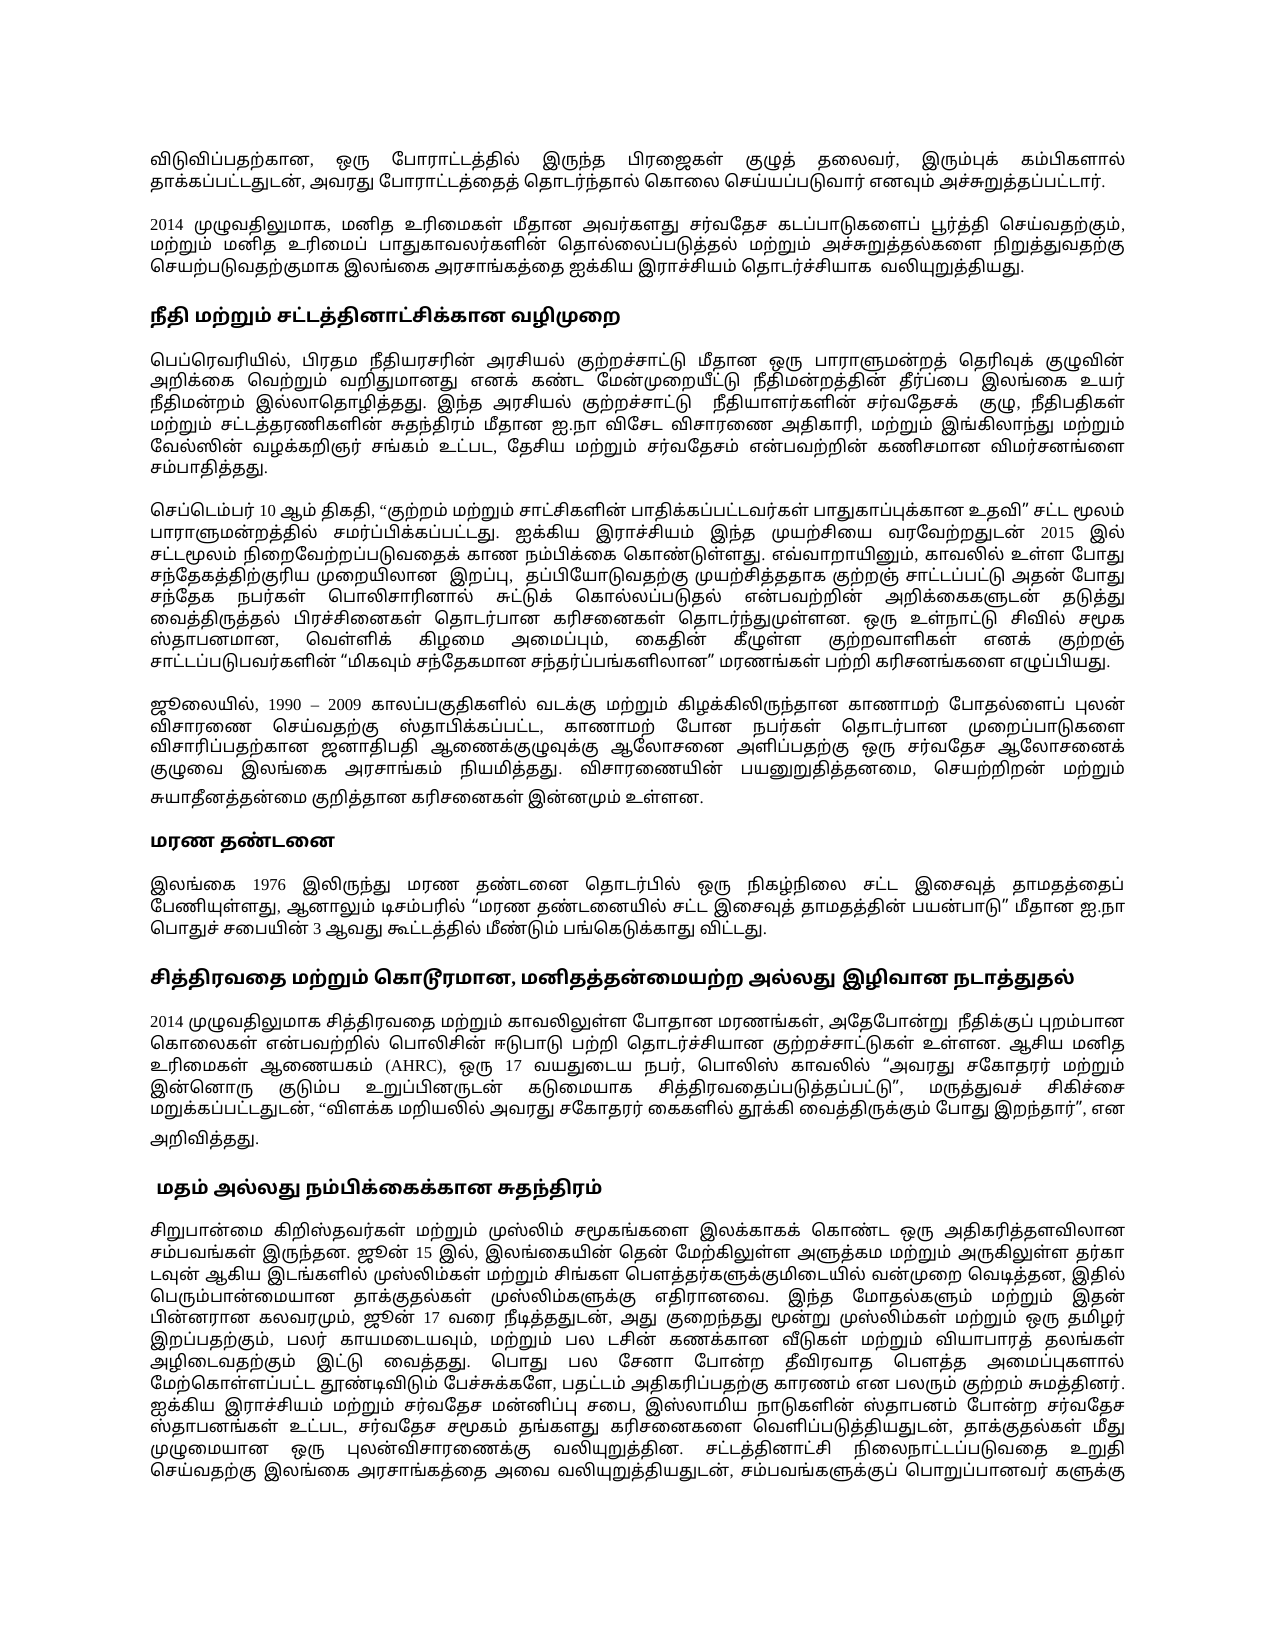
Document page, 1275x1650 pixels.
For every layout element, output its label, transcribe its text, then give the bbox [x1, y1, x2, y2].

text 2014 முழுவதிலுமாக, மனித உரிமைகள் மீதான அவர்களது சர்வதேச கடப்பாடுகளைப் பூர்த்தி செய்வதற்கும், மற்றும் மனித உரிமைப் பாதுகாவலர்களின் தொல்லைப்படுத்தல் மற்றும் அச்சுறுத்தல்களை நிறுத்துவதற்கு செயற்படுவதற்குமாக இலங்கை அரசாங்கத்தை ஐக்கிய இராச்சியம் தொடர்ச்சியாக வலியுறுத்தியது. [150, 214, 1125, 278]
text 2014 முழுவதிலுமாக சித்திரவதை மற்றும் காவலிலுள்ள போதான மரணங்கள், அதேபோன்று நீதிக்குப் புறம்பான கொலைகள் என்பவற்றில் பொலிசின் ஈடுபாடு பற்றி தொடர்ச்சியான குற்றச்சாட்டுகள் உள்ளன. ஆசிய மனித உரிமைகள் ஆணையகம் (AHRC), ஒரு 17 வயதுடைய நபர், பொலிஸ் காவலில் “அவரது சகோதரர் மற்றும் இன்னொரு குடும்ப உறுப்பினருடன் கடுமையாக சித்திரவதைப்படுத்தப்பட்டு”, மருத்துவச் சிகிச்சை மறுக்கப்பட்டதுடன், “விளக்க மறியலில் அவரது சகோதரர் கைகளில் தூக்கி வைத்திருக்கும் போது இறந்தார்”, என அறிவித்தது. [150, 1012, 1125, 1150]
text நீதி மற்றும் சட்டத்தினாட்சிக்கான வழிமுறை [150, 299, 1125, 329]
text இலங்கை 1976 இலிருந்து மரண தண்டனை தொடர்பில் ஒரு நிகழ்நிலை சட்ட இசைவுத் தாமதத்தைப் பேணியுள்ளது, ஆனாலும் டிசம்பரில் “மரண தண்டனையில் சட்ட இசைவுத் தாமதத்தின் பயன்பாடு” மீதான ஐ.நா பொதுச் சபையின் 3 ஆவது கூட்டத்தில் மீண்டும் பங்கெடுக்காது விட்டது. [150, 875, 1125, 940]
text மதம் அல்லது நம்பிக்கைக்கான சுதந்திரம் [150, 1171, 1125, 1201]
text செப்டெம்பர் 10 ஆம் திகதி, “குற்றம் மற்றும் சாட்சிகளின் பாதிக்கப்பட்டவர்கள் பாதுகாப்புக்கான உதவி” சட்ட மூலம் பாராளுமன்றத்தில் சமர்ப்பிக்கப்பட்டது. ஐக்கிய இராச்சியம் இந்த முயற்சியை வரவேற்றதுடன் 2015 இல் சட்டமூலம் நிறைவேற்றப்படுவதைக் காண நம்பிக்கை கொண்டுள்ளது. எவ்வாறாயினும், காவலில் உள்ள போது சந்தேகத்திற்குரிய முறையிலான இறப்பு, தப்பியோடுவதற்கு முயற்சித்ததாக குற்றஞ் சாட்டப்பட்டு அதன் போது சந்தேக நபர்கள் பொலிசாரினால் சுட்டுக் கொல்லப்படுதல் என்பவற்றின் அறிக்கைகளுடன் தடுத்து வைத்திருத்தல் பிரச்சினைகள் தொடர்பான கரிசனைகள் தொடர்ந்துமுள்ளன. ஒரு உள்நாட்டு சிவில் சமூக ஸ்தாபனமான, வெள்ளிக் கிழமை அமைப்பும், கைதின் கீழுள்ள குற்றவாளிகள் எனக் குற்றஞ் சாட்டப்படுபவர்களின் “மிகவும் சந்தேகமான சந்தர்ப்பங்களிலான” மரணங்கள் பற்றி கரிசனங்களை எழுப்பியது. [150, 501, 1125, 674]
text விடுவிப்பதற்கான, ஒரு போராட்டத்தில் இருந்த பிரஜைகள் குழுத் தலைவர், இரும்புக் கம்பிகளால் தாக்கப்பட்டதுடன், அவரது போராட்டத்தைத் தொடர்ந்தால் கொலை செய்யப்படுவார் எனவும் அச்சுறுத்தப்பட்டார். [150, 150, 1125, 193]
text பெப்ரெவரியில், பிரதம நீதியரசரின் அரசியல் குற்றச்சாட்டு மீதான ஒரு பாராளுமன்றத் தெரிவுக் குழுவின் அறிக்கை வெற்றும் வறிதுமானது எனக் கண்ட மேன்முறையீட்டு நீதிமன்றத்தின் தீர்ப்பை இலங்கை உயர் நீதிமன்றம் இல்லாதொழித்தது. இந்த அரசியல் குற்றச்சாட்டு நீதியாளர்களின் சர்வதேசக் குழு, நீதிபதிகள் மற்றும் சட்டத்தரணிகளின் சுதந்திரம் மீதான ஐ.நா விசேட விசாரணை அதிகாரி, மற்றும் இங்கிலாந்து மற்றும் வேல்ஸின் வழக்கறிஞர் சங்கம் உட்பட, தேசிய மற்றும் சர்வதேசம் என்பவற்றின் கணிசமான விமர்சனங்ளை சம்பாதித்தது. [150, 350, 1125, 480]
text ஜூலையில், 1990 – 2009 காலப்பகுதிகளில் வடக்கு மற்றும் கிழக்கிலிருந்தான காணாமற் போதல்ளைப் புலன் விசாரணை செய்வதற்கு ஸ்தாபிக்கப்பட்ட, காணாமற் போன நபர்கள் தொடர்பான முறைப்பாடுகளை விசாரிப்பதற்கான ஜனாதிபதி ஆணைக்குழுவுக்கு ஆலோசனை அளிப்பதற்கு ஒரு சர்வதேச ஆலோசனைக் குழுவை இலங்கை அரசாங்கம் நியமித்தது. விசாரணையின் பயனுறுதித்தனமை, செயற்றிறன் மற்றும் சுயாதீனத்தன்மை குறித்தான கரிசனைகள் இன்னமும் உள்ளன. [150, 694, 1125, 810]
text சித்திரவதை மற்றும் கொடூரமான, மனிதத்தன்மையற்ற அல்லது இழிவான நடாத்துதல் [150, 961, 1125, 991]
text சிறுபான்மை கிறிஸ்தவர்கள் மற்றும் முஸ்லிம் சமூகங்களை இலக்காகக் கொண்ட ஒரு அதிகரித்தளவிலான சம்பவங்கள் இருந்தன. ஜூன் 15 இல், இலங்கையின் தென் மேற்கிலுள்ள அளுத்கம மற்றும் அருகிலுள்ள தர்கா டவுன் ஆகிய இடங்களில் முஸ்லிம்கள் மற்றும் சிங்கள பௌத்தர்களுக்குமிடையில் வன்முறை வெடித்தன, இதில் பெரும்பான்மையான தாக்குதல்கள் முஸ்லிம்களுக்கு எதிரானவை. இந்த மோதல்களும் மற்றும் இதன் பின்னரான கலவரமும், ஜூன் 17 வரை நீடித்ததுடன், அது குறைந்தது மூன்று முஸ்லிம்கள் மற்றும் ஒரு தமிழர் இறப்பதற்கும், பலர் காயமடையவும், மற்றும் பல டசின் கணக்கான வீடுகள் மற்றும் வியாபாரத் தலங்கள் அழிடைவதற்கும் இட்டு வைத்தது. பொது பல சேனா போன்ற தீவிரவாத பெளத்த அமைப்புகளால் மேற்கொள்ளப்பட்ட தூண்டிவிடும் பேச்சுக்களே, பதட்டம் அதிகரிப்பதற்கு காரணம் என பலரும் குற்றம் சுமத்தினர். ஐக்கிய இராச்சியம் மற்றும் சர்வதேச மன்னிப்பு சபை, இஸ்லாமிய நாடுகளின் ஸ்தாபனம் போன்ற சர்வதேச ஸ்தாபனங்கள் உட்பட, சர்வதேச சமூகம் தங்களது கரிசனைகளை வெளிப்படுத்தியதுடன், தாக்குதல்கள் மீது முழுமையான ஒரு புலன்விசாரணைக்கு வலியுறுத்தின. சட்டத்தினாட்சி நிலைநாட்டப்படுவதை உறுதி செய்வதற்கு இலங்கை அரசாங்கத்தை அவை வலியுறுத்தியதுடன், சம்பவங்களுக்குப் பொறுப்பானவர் களுக்கு [150, 1222, 1125, 1482]
text மரண தண்டனை [150, 831, 1125, 854]
